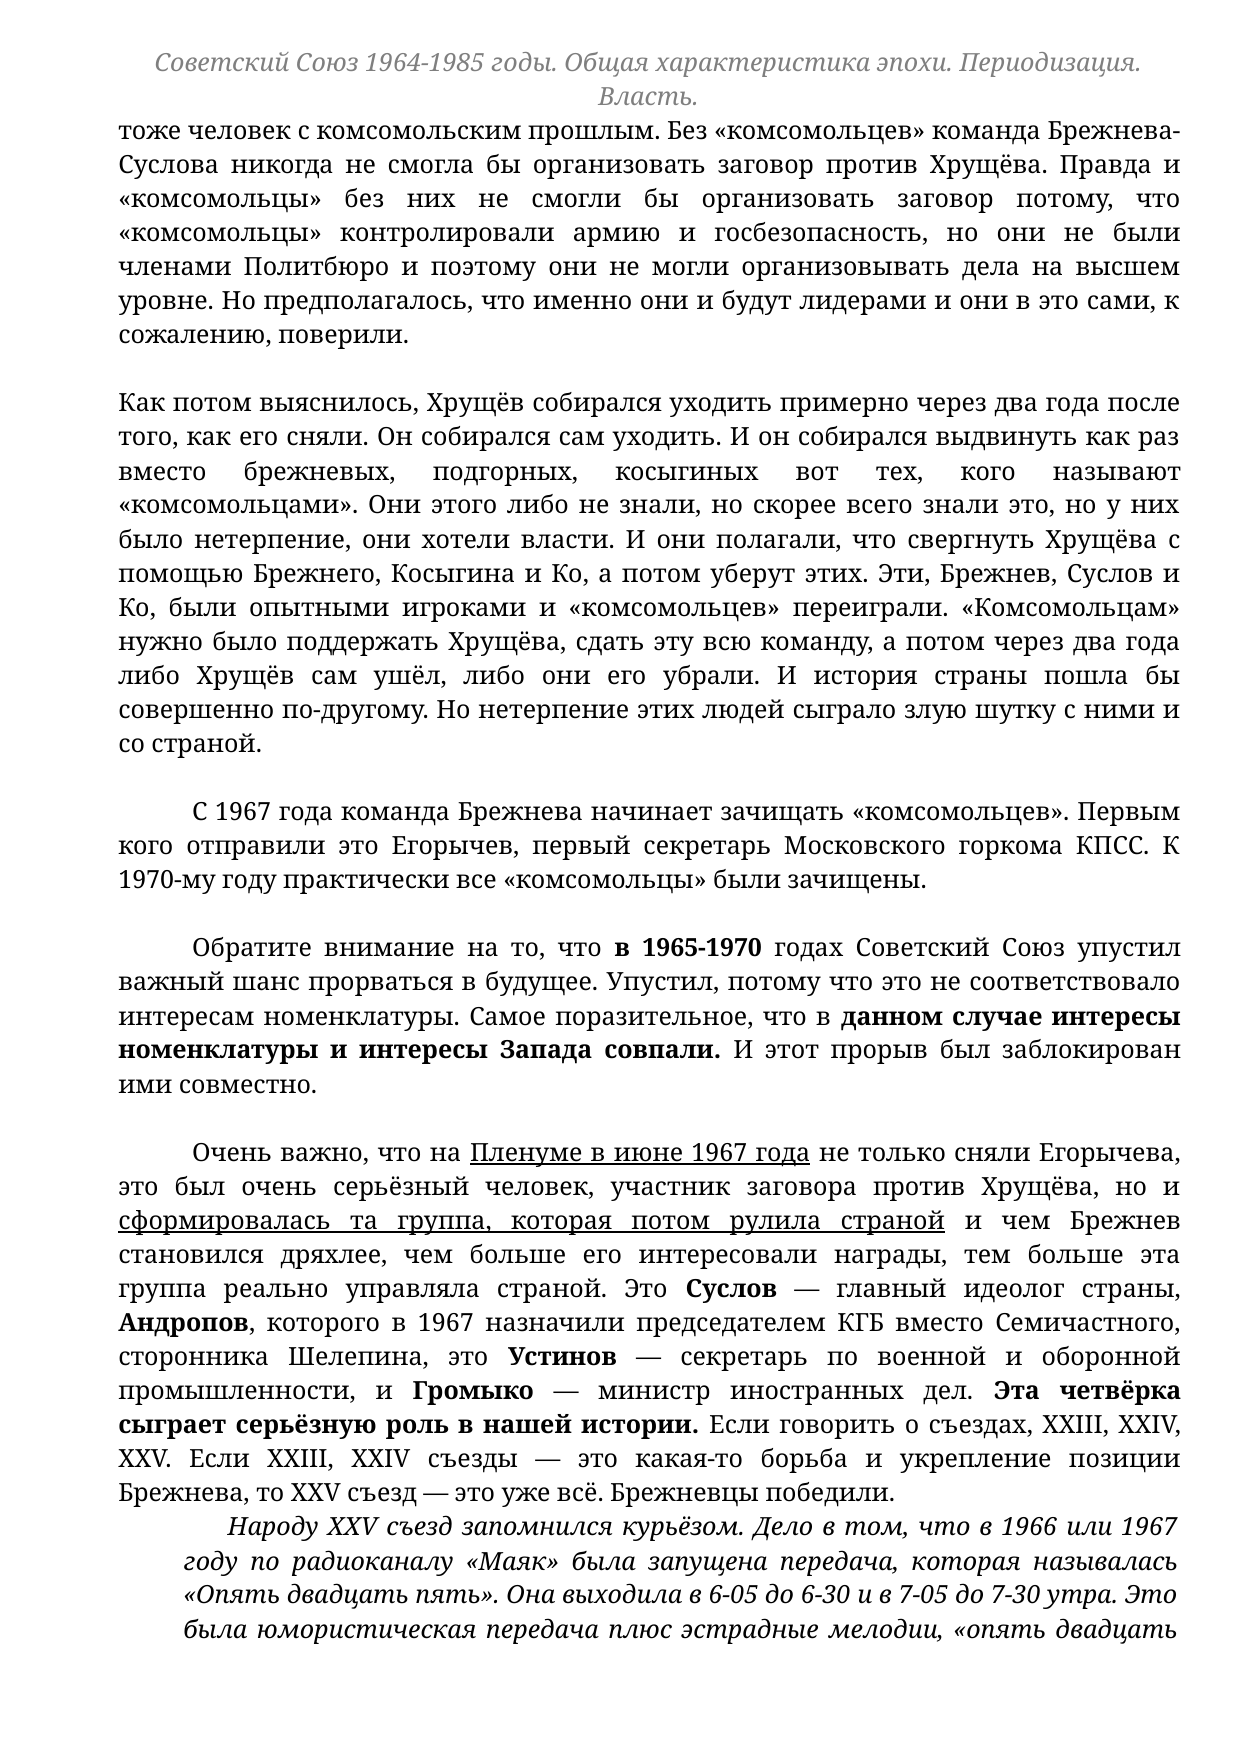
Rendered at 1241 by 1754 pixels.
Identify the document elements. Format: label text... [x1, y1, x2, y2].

text С 1967 года команда Брежнева начинает зачищать «комсомольцев». Первым кого отправили это Егорычев, первый секретарь Московского горкома КПСС. К 1970-му году практически все «комсомольцы» были зачищены. [118, 794, 1181, 896]
text Очень важно, что на Пленуме в июне 1967 года не только сняли Егорычева, это был очень серьёзный человек, участник заговора против Хрущёва, но и сформировалась та группа, которая потом рулила страной и чем Брежнев становился дряхлее, чем больше его интересовали награды, тем больше эта группа реально управляла страной. Это Суслов — главный идеолог страны, Андропов, которого в 1967 назначили председателем КГБ вместо Семичастного, сторонника Шелепина, это Устинов — секретарь по военной и оборонной промышленности, и Громыко — министр иностранных дел. Эта четвёрка сыграет серьёзную роль в нашей истории. Если говорить о съездах, XXIII, XXIV, XXV. Если XXIII, XXIV съезды — это какая-то борьба и укрепление позиции Брежнева, то XXV съезд — это уже всё. Брежневцы победили. [118, 1134, 1181, 1509]
text Обратите внимание на то, что в 1965-1970 годах Советский Союз упустил важный шанс прорваться в будущее. Упустил, потому что это не соответствовало интересам номенклатуры. Самое поразительное, что в данном случае интересы номенклатуры и интересы Запада совпали. И этот прорыв был заблокирован ими совместно. [118, 930, 1181, 1100]
text Как потом выяснилось, Хрущёв собирался уходить примерно через два года после того, как его сняли. Он собирался сам уходить. И он собирался выдвинуть как раз вместо брежневых, подгорных, косыгиных вот тех, кого называют «комсомольцами». Они этого либо не знали, но скорее всего знали это, но у них было нетерпение, они хотели власти. И они полагали, что свергнуть Хрущёва с помощью Брежнего, Косыгина и Ко, а потом уберут этих. Эти, Брежнев, Суслов и Ко, были опытными игроками и «комсомольцев» переиграли. «Комсомольцам» нужно было поддержать Хрущёва, сдать эту всю команду, а потом через два года либо Хрущёв сам ушёл, либо они его убрали. И история страны пошла бы совершенно по-другому. Но нетерпение этих людей сыграло злую шутку с ними и со страной. [118, 385, 1181, 760]
text Народу XXV съезд запомнился курьёзом. Дело в том, что в 1966 или 1967 году по радиоканалу «Маяк» была запущена передача, которая называлась «Опять двадцать пять». Она выходила в 6-05 до 6-30 и в 7-05 до 7-30 утра. Это была юмористическая передача плюс эстрадные мелодии, «опять двадцать [183, 1509, 1181, 1645]
text тоже человек с комсомольским прошлым. Без «комсомольцев» команда Брежнева-Суслова никогда не смогла бы организовать заговор против Хрущёва. Правда и «комсомольцы» без них не смогли бы организовать заговор потому, что «комсомольцы» контролировали армию и госбезопасность, но они не были членами Политбюро и поэтому они не могли организовывать дела на высшем уровне. Но предполагалось, что именно они и будут лидерами и они в это сами, к сожалению, поверили. [118, 112, 1181, 351]
